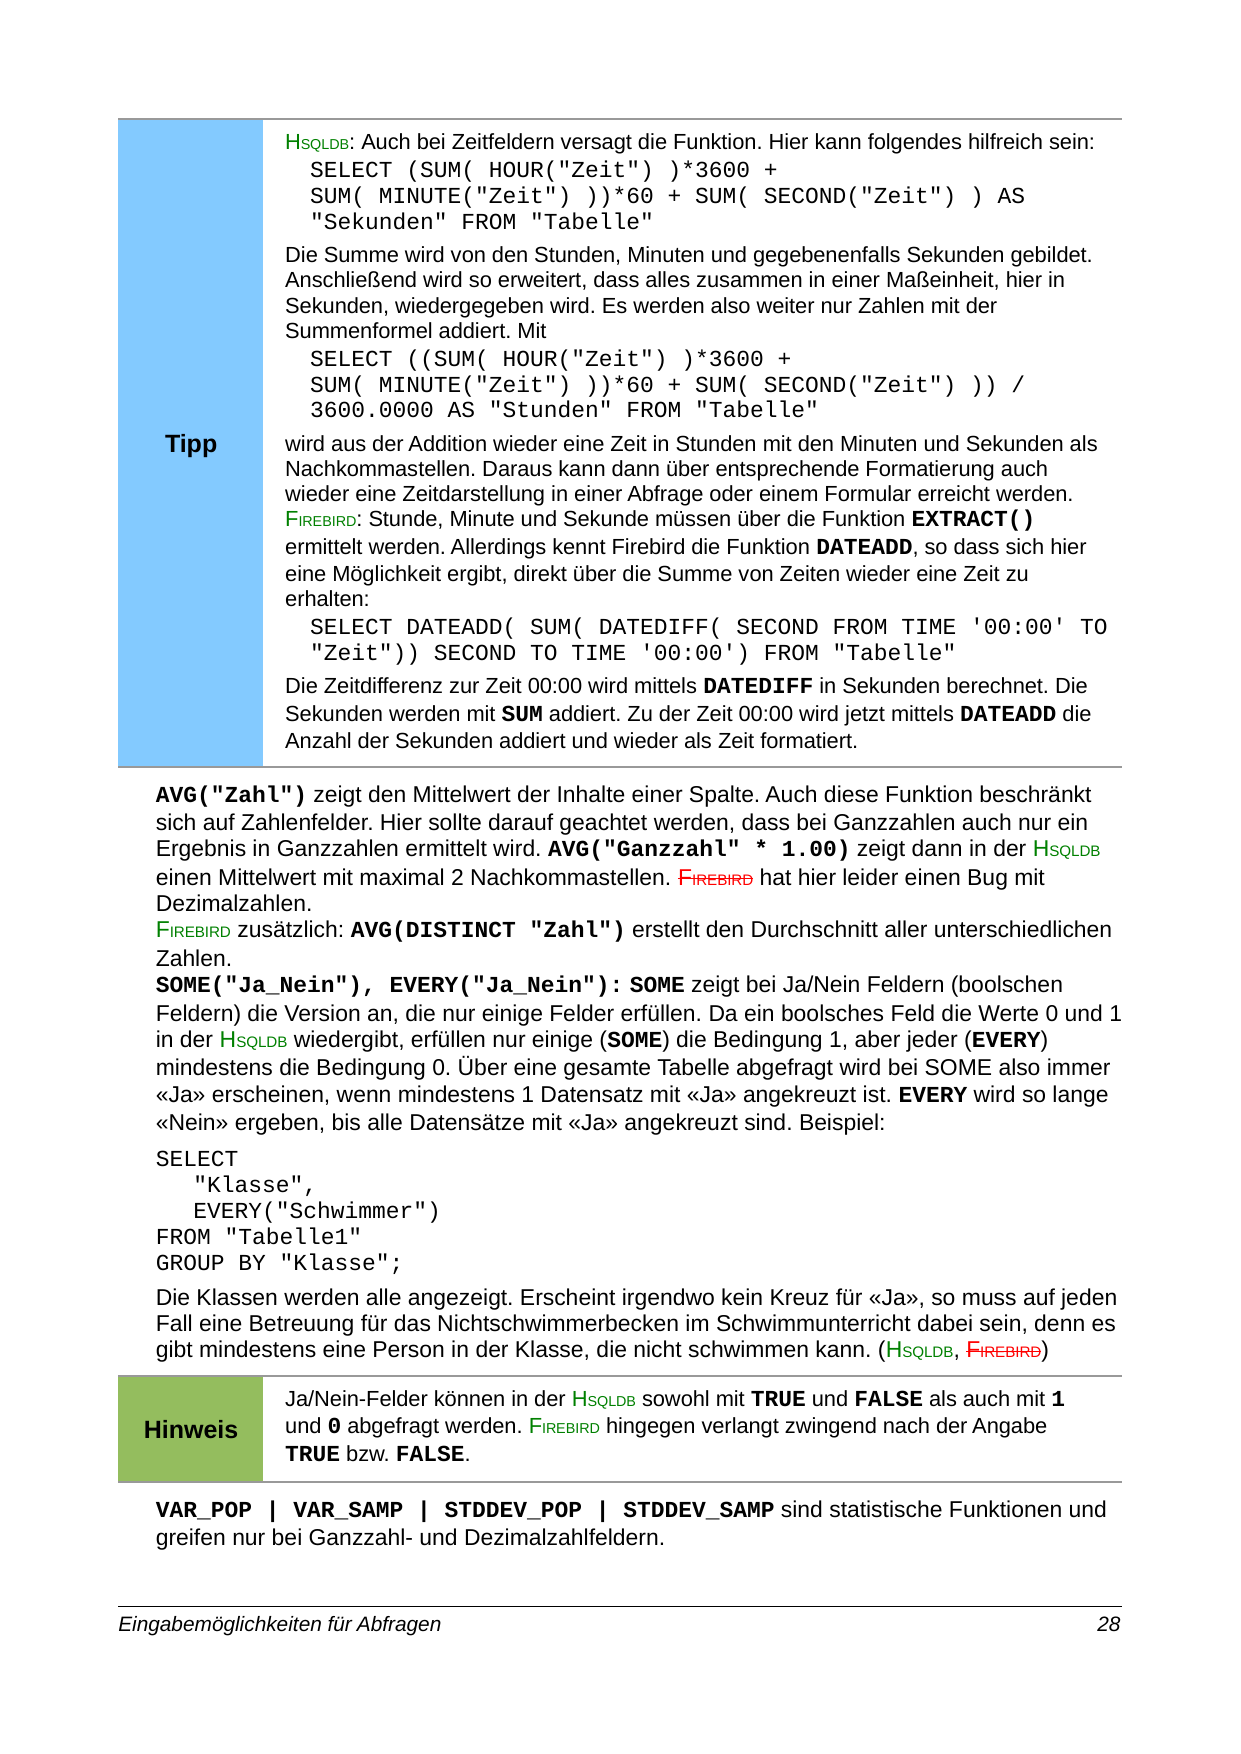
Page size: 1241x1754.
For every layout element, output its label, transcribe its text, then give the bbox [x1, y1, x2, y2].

table_header Hsqldb: Auch bei Zeitfeldern versagt die Funktion. Hier kann folgendes hilfreich sein: SELECT (SUM( HOUR("Zeit") )*3600 + SUM( MINUTE("Zeit") ))*60 + SUM( SECOND("Zeit") ) AS "Sekunden" FROM "Tabelle" Die Summe wird von den Stunden, Minuten und gegebenenfalls Sekunden gebildet. Anschließend wird so erweitert, dass alles zusammen in einer Maßeinheit, hier in Sekunden, wiedergegeben wird. Es werden also weiter nur Zahlen mit der Summenformel addiert. Mit SELECT ((SUM( HOUR("Zeit") )*3600 + SUM( MINUTE("Zeit") ))*60 + SUM( SECOND("Zeit") )) / 3600.0000 AS "Stunden" FROM "Tabelle" wird aus der Addition wieder eine Zeit in Stunden mit den Minuten und Sekunden als Nachkommastellen. Daraus kann dann über entsprechende Formatierung auch wieder eine Zeitdarstellung in einer Abfrage oder einem Formular erreicht werden. Firebird: Stunde, Minute und Sekunde müssen über die Funktion EXTRACT() ermittelt werden. Allerdings kennt Firebird die Funktion DATEADD, so dass sich hier eine Möglichkeit ergibt, direkt über die Summe von Zeiten wieder eine Zeit zu erhalten: SELECT DATEADD( SUM( DATEDIFF( SECOND FROM TIME '00:00' TO "Zeit")) SECOND TO TIME '00:00') FROM "Tabelle" Die Zeitdifferenz zur Zeit 00:00 wird mittels DATEDIFF in Sekunden berechnet. Die Sekunden werden mit SUM addiert. Zu der Zeit 00:00 wird jetzt mittels DATEADD die Anzahl der Sekunden addiert und wieder als Zeit formatiert. [264, 120, 1122, 766]
table_header Ja/Nein-Felder können in der Hsqldb sowohl mit TRUE und FALSE als auch mit 1 und 0 abgefragt werden. Firebird hingegen verlangt zwingend nach der Angabe TRUE bzw. FALSE. [264, 1377, 1122, 1481]
text Die Klassen werden alle angezeigt. Erscheint irgendwo kein Kreuz für «Ja», so muss auf jeden Fall eine Betreuung für das Nichtschwimmerbecken im Schwimmunterricht dabei sein, denn es gibt mindestens eine Person in der Klasse, die nicht schwimmen kann. (Hsqldb, Firebird) [156, 1284, 1122, 1363]
text AVG("Zahl") zeigt den Mittelwert der Inhalte einer Spalte. Auch diese Funktion beschränkt sich auf Zahlenfelder. Hier sollte darauf geachtet werden, dass bei Ganzzahlen auch nur ein Ergebnis in Ganzzahlen ermittelt wird. AVG("Ganzzahl" * 1.00) zeigt dann in der Hsqldb einen Mittelwert mit maximal 2 Nachkommastellen. Firebird hat hier leider einen Bug mit Dezimalzahlen. Firebird zusätzlich: AVG(DISTINCT "Zahl") erstellt den Durchschnitt aller unterschiedlichen Zahlen. SOME("Ja_Nein"), EVERY("Ja_Nein"): SOME zeigt bei Ja/Nein Feldern (boolschen Feldern) die Version an, die nur einige Felder erfüllen. Da ein boolsches Feld die Werte 0 und 1 in der Hsqldb wiedergibt, erfüllen nur einige (SOME) die Bedingung 1, aber jeder (EVERY) mindestens die Bedingung 0. Über eine gesamte Tabelle abgefragt wird bei SOME also immer «Ja» erscheinen, wenn mindestens 1 Datensatz mit «Ja» angekreuzt ist. EVERY wird so lange «Nein» ergeben, bis alle Datensätze mit «Ja» angekreuzt sind. Beispiel: [156, 781, 1122, 1135]
text SELECT "Klasse", EVERY("Schwimmer") FROM "Tabelle1" GROUP BY "Klasse"; [156, 1148, 1122, 1277]
text VAR_POP | VAR_SAMP | STDDEV_POP | STDDEV_SAMP sind statistische Funktionen und greifen nur bei Ganzzahl- und Dezimalzahlfeldern. [156, 1496, 1122, 1550]
table_header Tipp [118, 120, 263, 766]
table_header Hinweis [118, 1377, 263, 1481]
